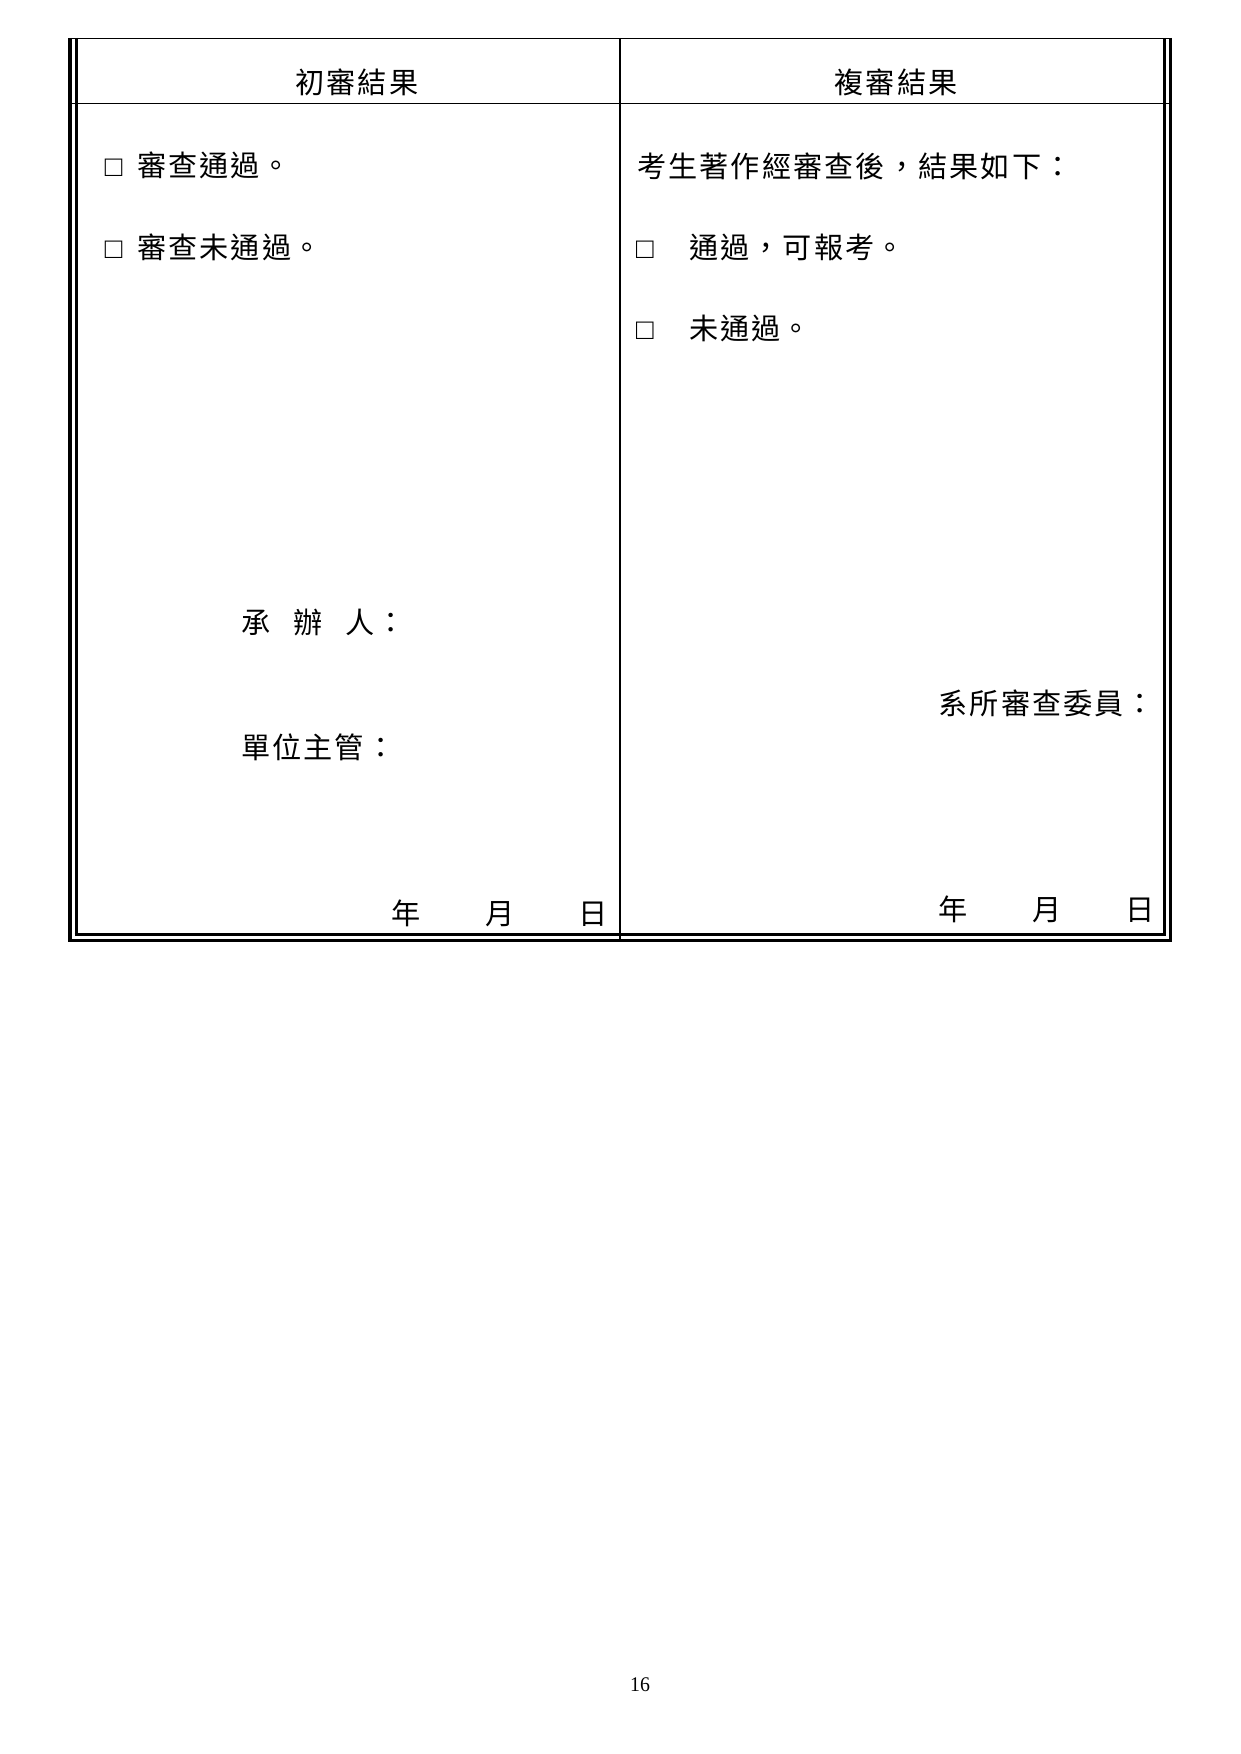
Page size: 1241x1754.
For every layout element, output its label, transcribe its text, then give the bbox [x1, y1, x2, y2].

table_cell 考生著作經審查後，結果如下： 通過，可報考。 未通過。 系所審查委員： 年 月 日 [621, 104, 1163, 933]
table_cell 初審結果 [78, 39, 619, 103]
table_cell 複審結果 [621, 39, 1163, 103]
table_cell 審查通過。 審查未通過。 承 辦 人： 單位主管： 年 月 日 [78, 104, 619, 933]
